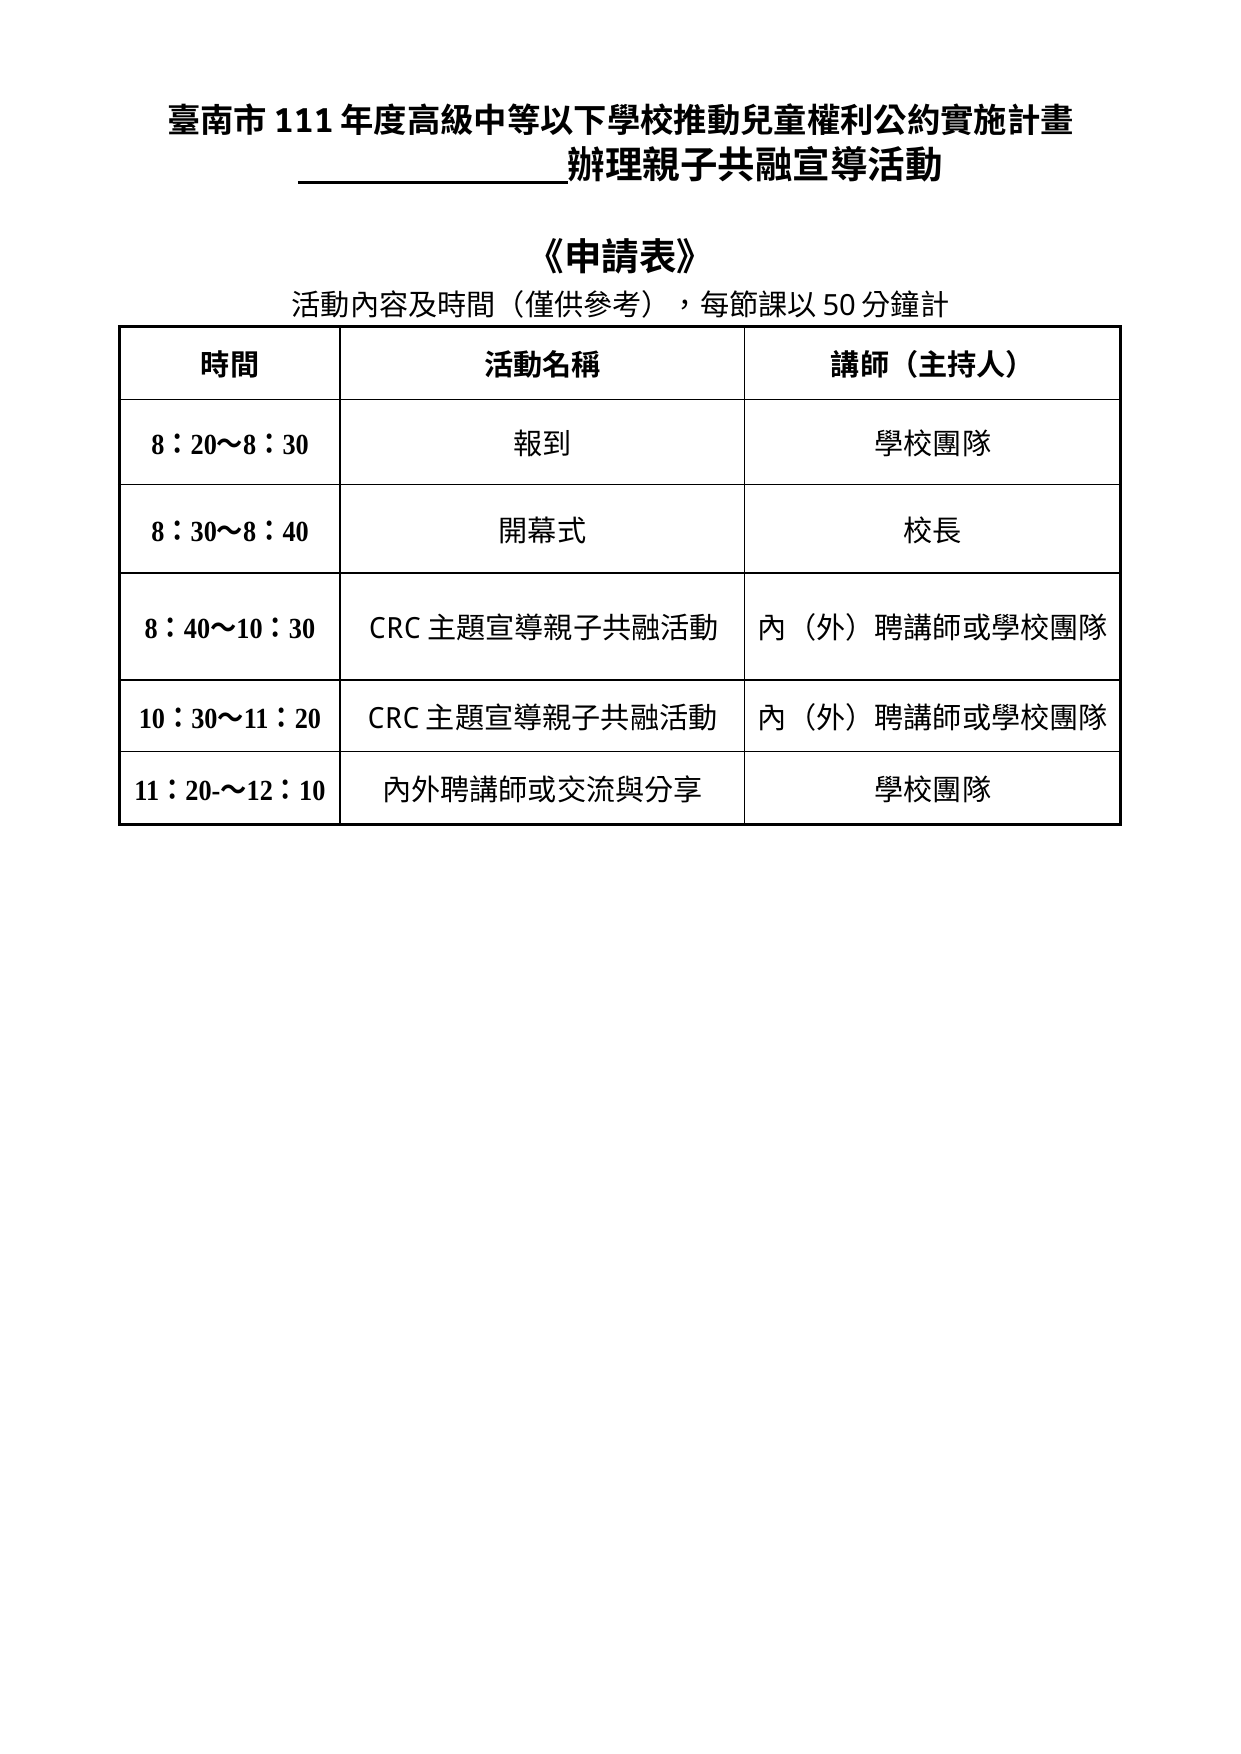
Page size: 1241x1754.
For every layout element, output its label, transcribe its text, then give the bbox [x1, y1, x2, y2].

table_cell CRC主題宣導親子共融活動 [341, 574, 744, 679]
table_header 講師（主持人） [745, 328, 1119, 398]
text 臺南市111年度高級中等以下學校推動兒童權利公約實施計畫 [89, 96, 1152, 142]
table_cell 開幕式 [341, 485, 744, 572]
table_cell 報到 [341, 400, 744, 484]
text 辦理親子共融宣導活動 [89, 142, 1152, 187]
table_cell 學校團隊 [745, 752, 1119, 822]
table_cell 10：30～11：20 [121, 681, 339, 751]
table_cell 學校團隊 [745, 400, 1119, 484]
table_cell 8：20～8：30 [121, 400, 339, 484]
table_cell 校長 [745, 485, 1119, 572]
table_cell 11：20-～12：10 [121, 752, 339, 822]
table_header 時間 [121, 328, 339, 398]
table_cell CRC主題宣導親子共融活動 [341, 681, 744, 751]
table_cell 內外聘講師或交流與分享 [341, 752, 744, 822]
table_cell 8：30～8：40 [121, 485, 339, 572]
table_cell 內（外）聘講師或學校團隊 [745, 681, 1119, 751]
table_cell 8：40～10：30 [121, 574, 339, 679]
table_header 活動名稱 [341, 328, 744, 398]
table_cell 內（外）聘講師或學校團隊 [745, 574, 1119, 679]
text 《申請表》 [89, 233, 1152, 279]
text 活動內容及時間（僅供參考），每節課以50分鐘計 [89, 279, 1152, 325]
